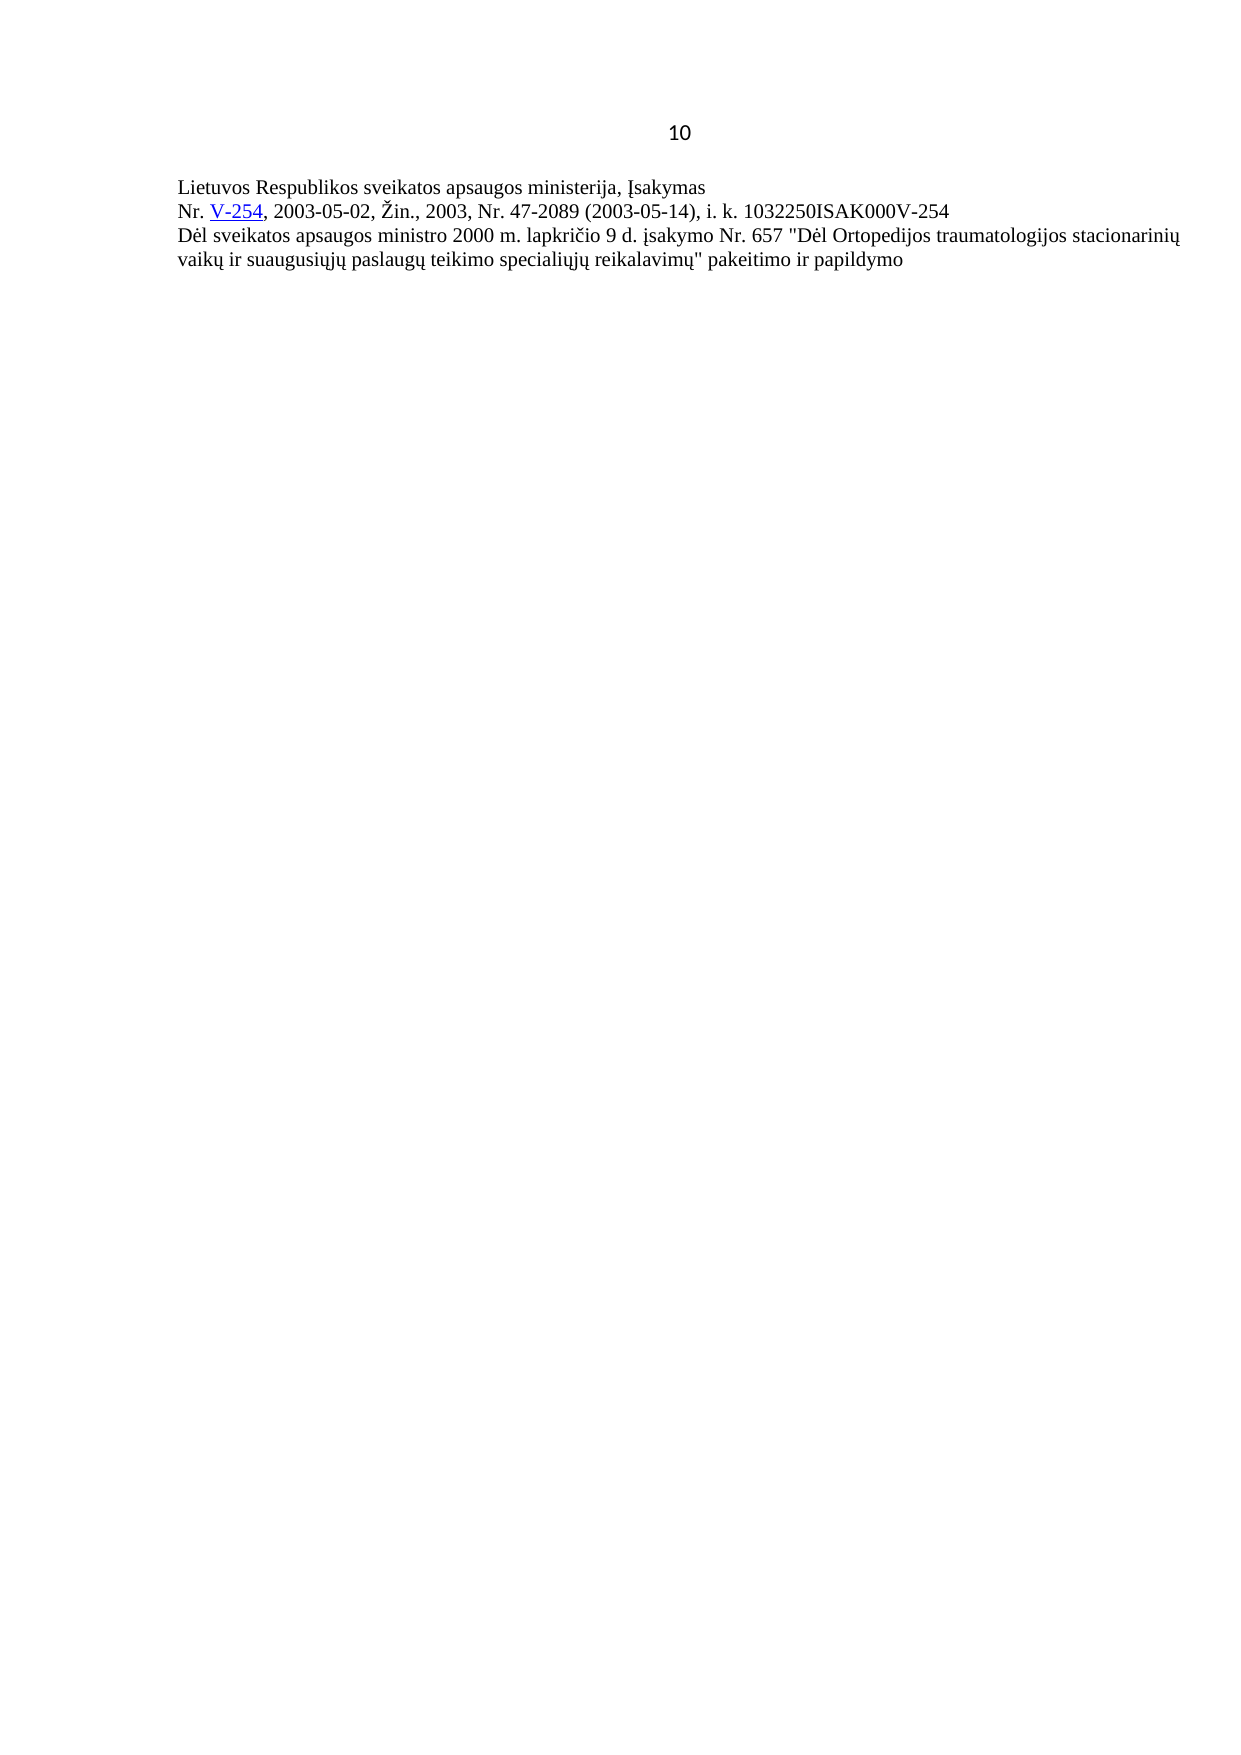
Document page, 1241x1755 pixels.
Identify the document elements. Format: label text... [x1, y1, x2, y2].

text Nr. V-254, 2003-05-02, Žin., 2003, Nr. 47-2089 (2003-05-14), i. k. 1032250ISAK000V-254 [177, 199, 1181, 223]
text Dėl sveikatos apsaugos ministro 2000 m. lapkričio 9 d. įsakymo Nr. 657 "Dėl Ortopedijos traumatologijos stacionarinių vaikų ir suaugusiųjų paslaugų teikimo specialiųjų reikalavimų" pakeitimo ir papildymo [177, 223, 1181, 271]
text Lietuvos Respublikos sveikatos apsaugos ministerija, Įsakymas [177, 175, 1181, 199]
